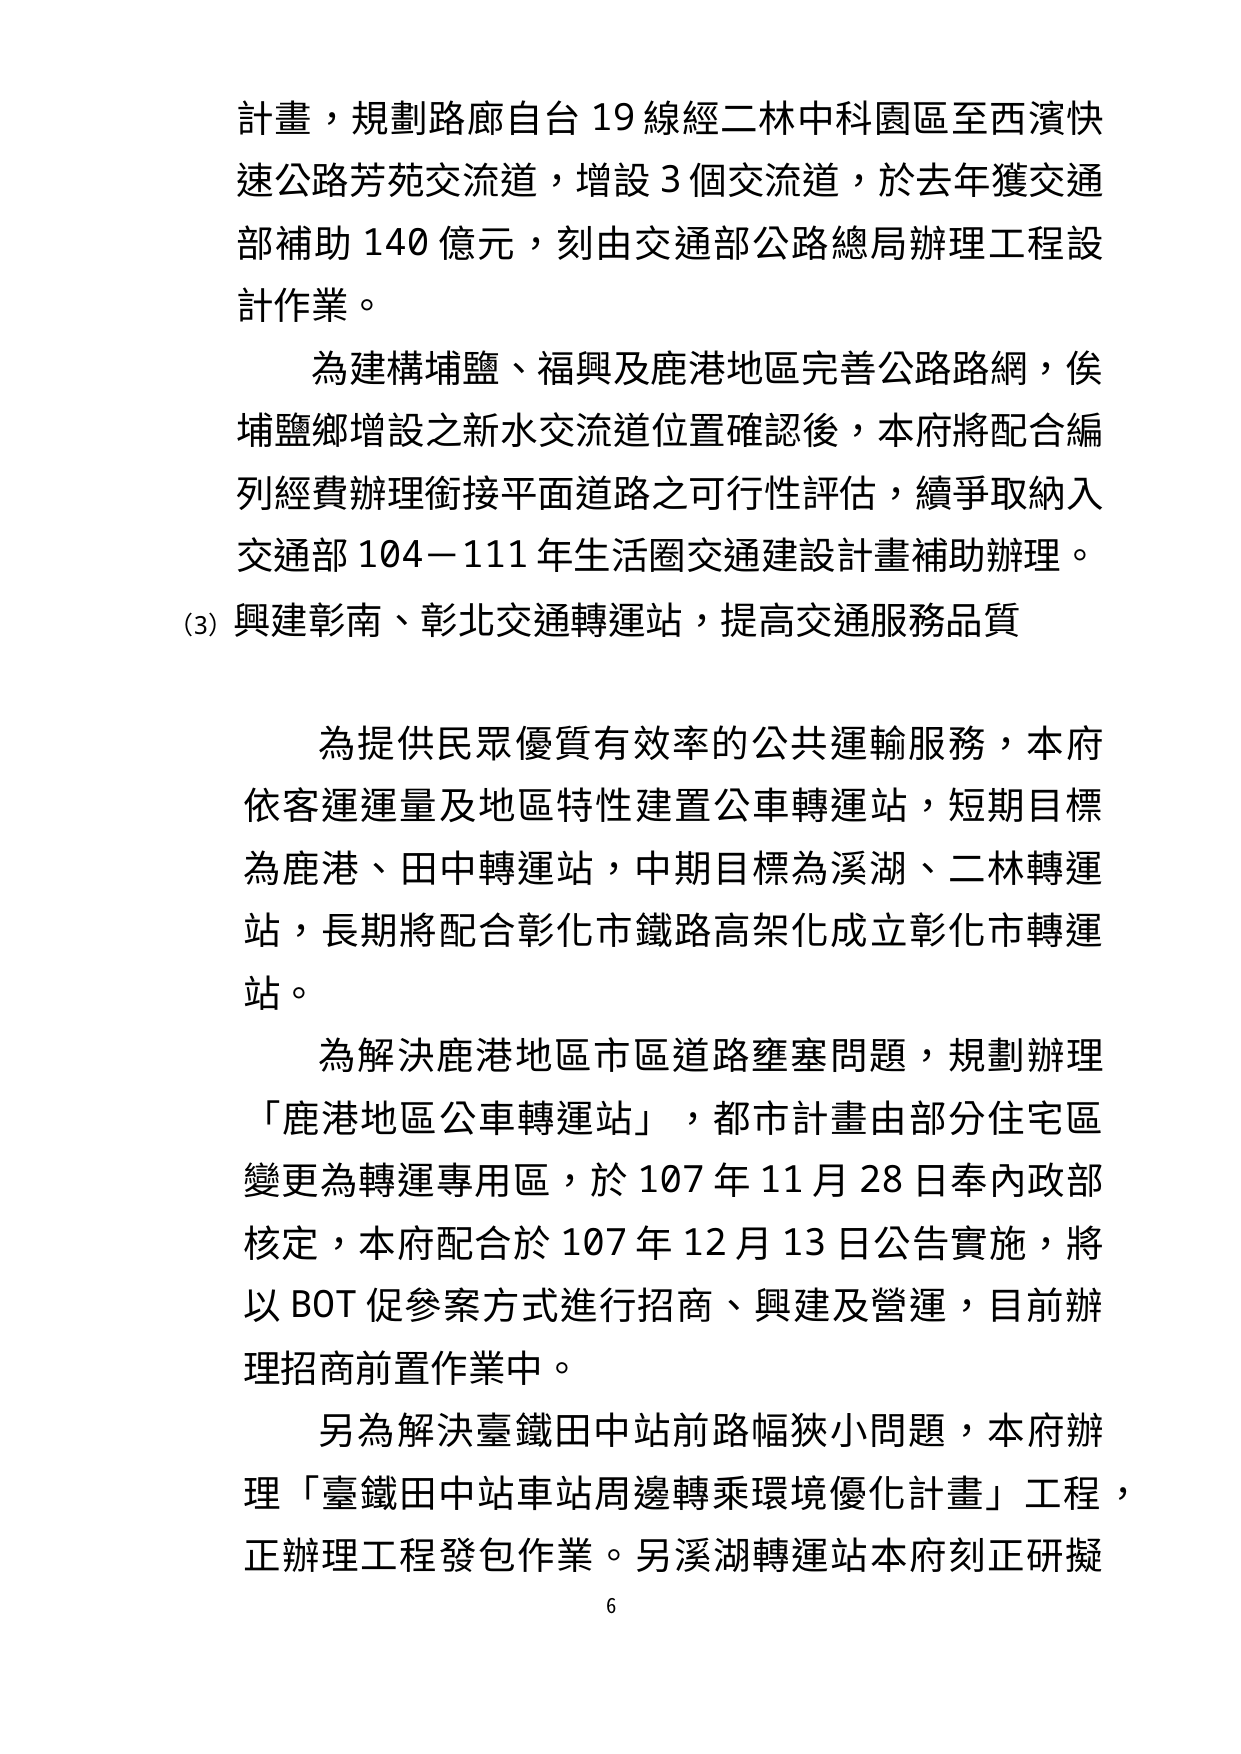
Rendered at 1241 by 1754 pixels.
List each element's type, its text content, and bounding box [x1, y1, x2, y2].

text 為提供民眾優質有效率的公共運輸服務，本府依客運運量及地區特性建置公車轉運站，短期目標為鹿港、田中轉運站，中期目標為溪湖、二林轉運站，長期將配合彰化市鐵路高架化成立彰化市轉運站。 [243, 699, 1104, 1011]
text 為解決鹿港地區市區道路壅塞問題，規劃辦理「鹿港地區公車轉運站」，都市計畫由部分住宅區變更為轉運專用區，於107年11月28日奉內政部核定，本府配合於107年12月13日公告實施，將以BOT促參案方式進行招商、興建及營運，目前辦理招商前置作業中。 [243, 1011, 1104, 1386]
text 另為解決臺鐵田中站前路幅狹小問題，本府辦理「臺鐵田中站車站周邊轉乘環境優化計畫」工程，正辦理工程發包作業。另溪湖轉運站本府刻正研擬申請補助計畫書，近期將提送計畫書向交通部爭取建置經費。 [243, 1386, 1104, 1574]
text 為建構埔鹽、福興及鹿港地區完善公路路網，俟埔鹽鄉增設之新水交流道位置確認後，本府將配合編列經費辦理銜接平面道路之可行性評估，續爭取納入交通部104－111年生活圈交通建設計畫補助辦理。 [236, 324, 1104, 574]
text 計畫，規劃路廊自台19線經二林中科園區至西濱快速公路芳苑交流道，增設3個交流道，於去年獲交通部補助140億元，刻由交通部公路總局辦理工程設計作業。 [236, 74, 1104, 324]
list 興建彰南、彰北交通轉運站，提高交通服務品質 [168, 593, 1104, 645]
